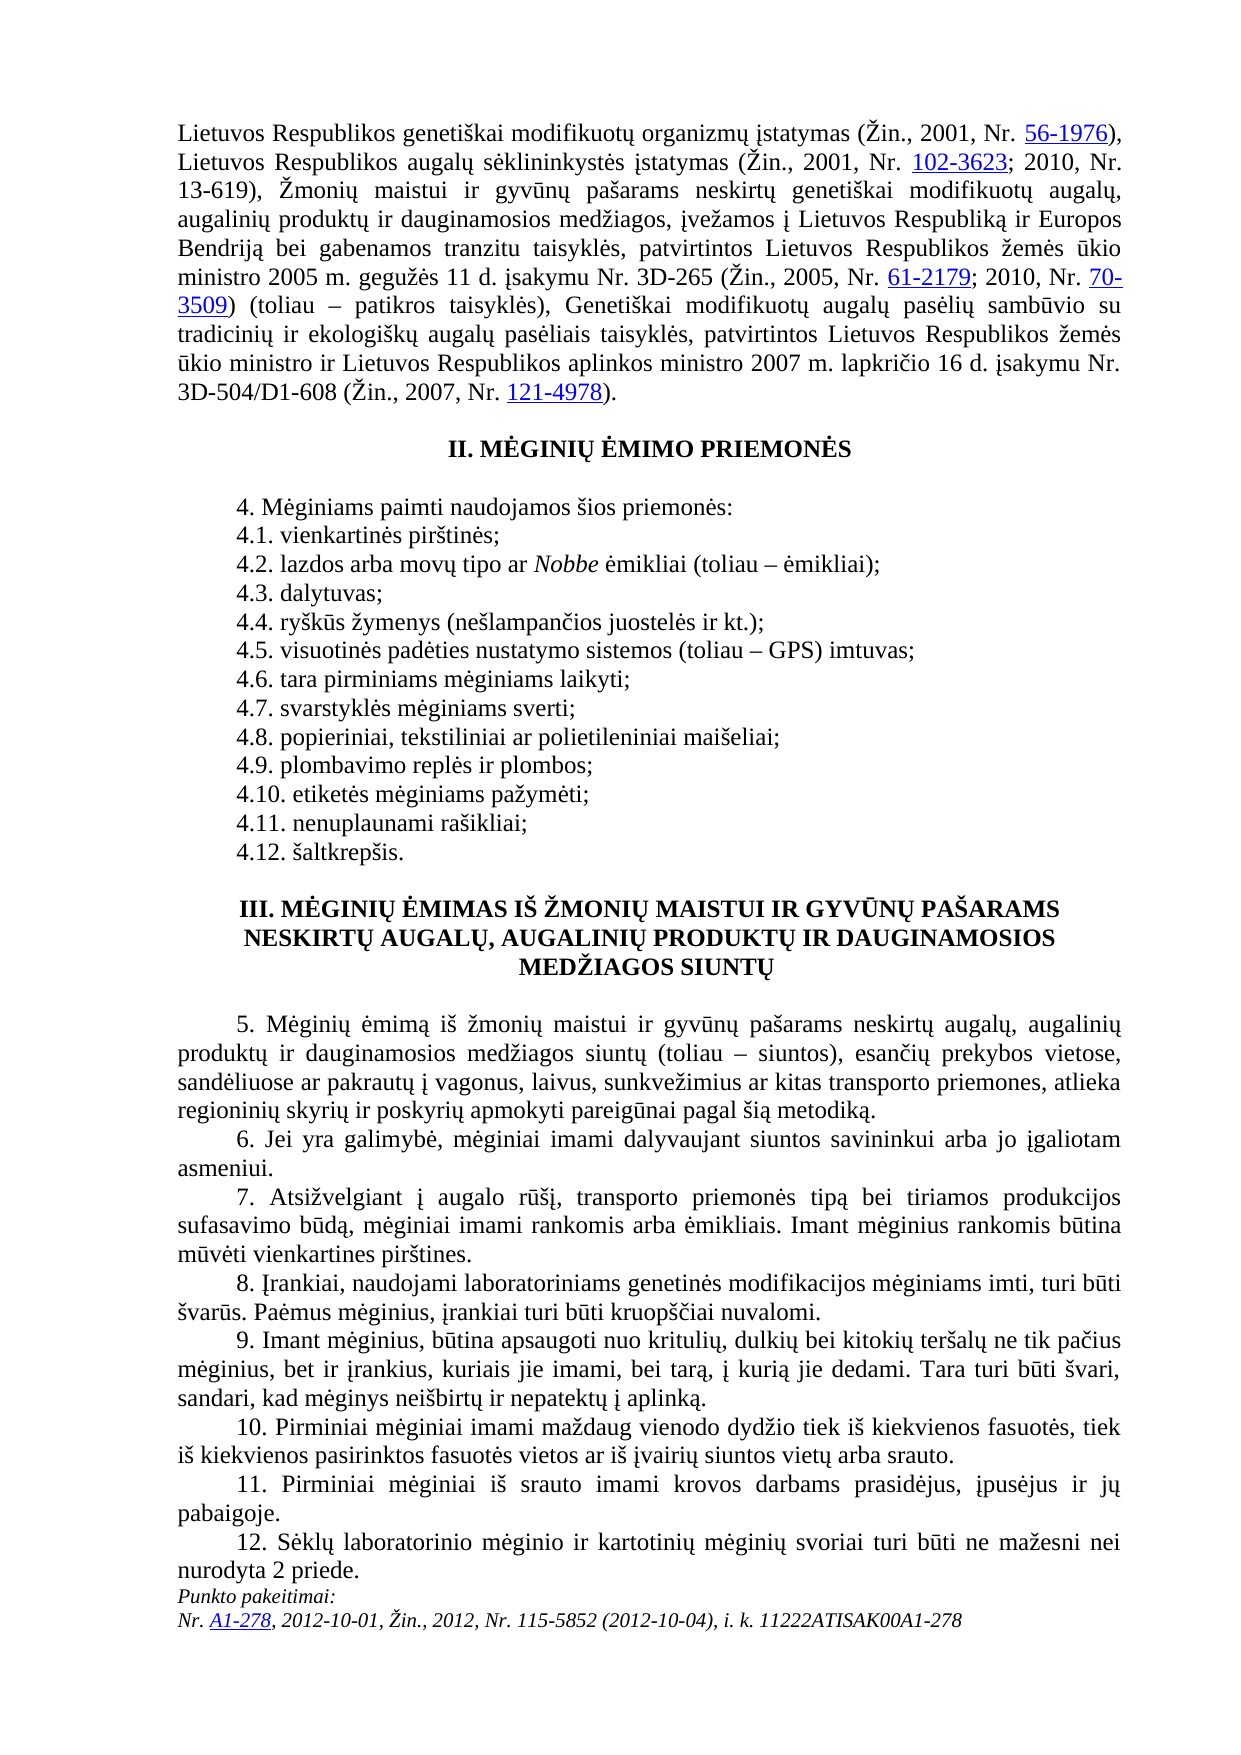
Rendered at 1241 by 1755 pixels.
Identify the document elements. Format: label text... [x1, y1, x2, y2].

text 4.3. dalytuvas; [177, 578, 1122, 607]
text 9. Imant mėginius, būtina apsaugoti nuo kritulių, dulkių bei kitokių teršalų ne tik pačius mėginius, bet ir įrankius, kuriais jie imami, bei tarą, į kurią jie dedami. Tara turi būti švari, sandari, kad mėginys neišbirtų ir nepatektų į aplinką. [177, 1326, 1122, 1412]
text 6. Jei yra galimybė, mėginiai imami dalyvaujant siuntos savininkui arba jo įgaliotam asmeniui. [177, 1124, 1122, 1182]
text III. MĖGINIŲ ĖMIMAS IŠ ŽMONIŲ MAISTUI IR GYVŪNŲ PAŠARAMS NESKIRTŲ AUGALŲ, augalinių produktų ir DAUGINAMOSIOS MEDŽIAGOS SIUNTŲ [177, 894, 1122, 981]
text 4.12. šaltkrepšis. [177, 837, 1122, 866]
text 4.5. visuotinės padėties nustatymo sistemos (toliau – GPS) imtuvas; [177, 636, 1122, 664]
text 5. Mėginių ėmimą iš žmonių maistui ir gyvūnų pašarams neskirtų augalų, augalinių produktų ir dauginamosios medžiagos siuntų (toliau – siuntos), esančių prekybos vietose, sandėliuose ar pakrautų į vagonus, laivus, sunkvežimius ar kitas transporto priemones, atlieka regioninių skyrių ir poskyrių apmokyti pareigūnai pagal šią metodiką. [177, 1009, 1122, 1124]
text 4.2. lazdos arba movų tipo ar Nobbe ėmikliai (toliau – ėmikliai); [177, 549, 1122, 578]
text 10. Pirminiai mėginiai imami maždaug vienodo dydžio tiek iš kiekvienos fasuotės, tiek iš kiekvienos pasirinktos fasuotės vietos ar iš įvairių siuntos vietų arba srauto. [177, 1412, 1122, 1469]
text 4.8. popieriniai, tekstiliniai ar polietileniniai maišeliai; [177, 722, 1122, 751]
text Punkto pakeitimai: [177, 1584, 1122, 1608]
text II. MĖGINIŲ ĖMIMO PRIEMONĖS [177, 434, 1122, 463]
text 4.10. etiketės mėginiams pažymėti; [177, 779, 1122, 808]
text 8. Įrankiai, naudojami laboratoriniams genetinės modifikacijos mėginiams imti, turi būti švarūs. Paėmus mėginius, įrankiai turi būti kruopščiai nuvalomi. [177, 1268, 1122, 1326]
text Lietuvos Respublikos genetiškai modifikuotų organizmų įstatymas (Žin., 2001, Nr. 56-1976), Lietuvos Respublikos augalų sėklininkystės įstatymas (Žin., 2001, Nr. 102-3623; 2010, Nr. 13-619), Žmonių maistui ir gyvūnų pašarams neskirtų genetiškai modifikuotų augalų, augalinių produktų ir dauginamosios medžiagos, įvežamos į Lietuvos Respubliką ir Europos Bendriją bei gabenamos tranzitu taisyklės, patvirtintos Lietuvos Respublikos žemės ūkio ministro 2005 m. gegužės 11 d. įsakymu Nr. 3D-265 (Žin., 2005, Nr. 61-2179; 2010, Nr. 70-3509) (toliau – patikros taisyklės), Genetiškai modifikuotų augalų pasėlių sambūvio su tradicinių ir ekologiškų augalų pasėliais taisyklės, patvirtintos Lietuvos Respublikos žemės ūkio ministro ir Lietuvos Respublikos aplinkos ministro 2007 m. lapkričio 16 d. įsakymu Nr. 3D-504/D1-608 (Žin., 2007, Nr. 121-4978). [177, 118, 1122, 406]
text 11. Pirminiai mėginiai iš srauto imami krovos darbams prasidėjus, įpusėjus ir jų pabaigoje. [177, 1469, 1122, 1527]
text 4.9. plombavimo replės ir plombos; [177, 751, 1122, 779]
text 12. Sėklų laboratorinio mėginio ir kartotinių mėginių svoriai turi būti ne mažesni nei nurodyta 2 priede. [177, 1527, 1122, 1584]
text 4.11. nenuplaunami rašikliai; [177, 808, 1122, 837]
text 4.6. tara pirminiams mėginiams laikyti; [177, 664, 1122, 693]
text 4. Mėginiams paimti naudojamos šios priemonės: [177, 492, 1122, 521]
text 4.7. svarstyklės mėginiams sverti; [177, 693, 1122, 722]
text 4.4. ryškūs žymenys (nešlampančios juostelės ir kt.); [177, 607, 1122, 636]
text 7. Atsižvelgiant į augalo rūšį, transporto priemonės tipą bei tiriamos produkcijos sufasavimo būdą, mėginiai imami rankomis arba ėmikliais. Imant mėginius rankomis būtina mūvėti vienkartines pirštines. [177, 1182, 1122, 1268]
text 4.1. vienkartinės pirštinės; [177, 521, 1122, 549]
text Nr. A1-278, 2012-10-01, Žin., 2012, Nr. 115-5852 (2012-10-04), i. k. 11222ATISAK00A1-278 [177, 1608, 1122, 1632]
